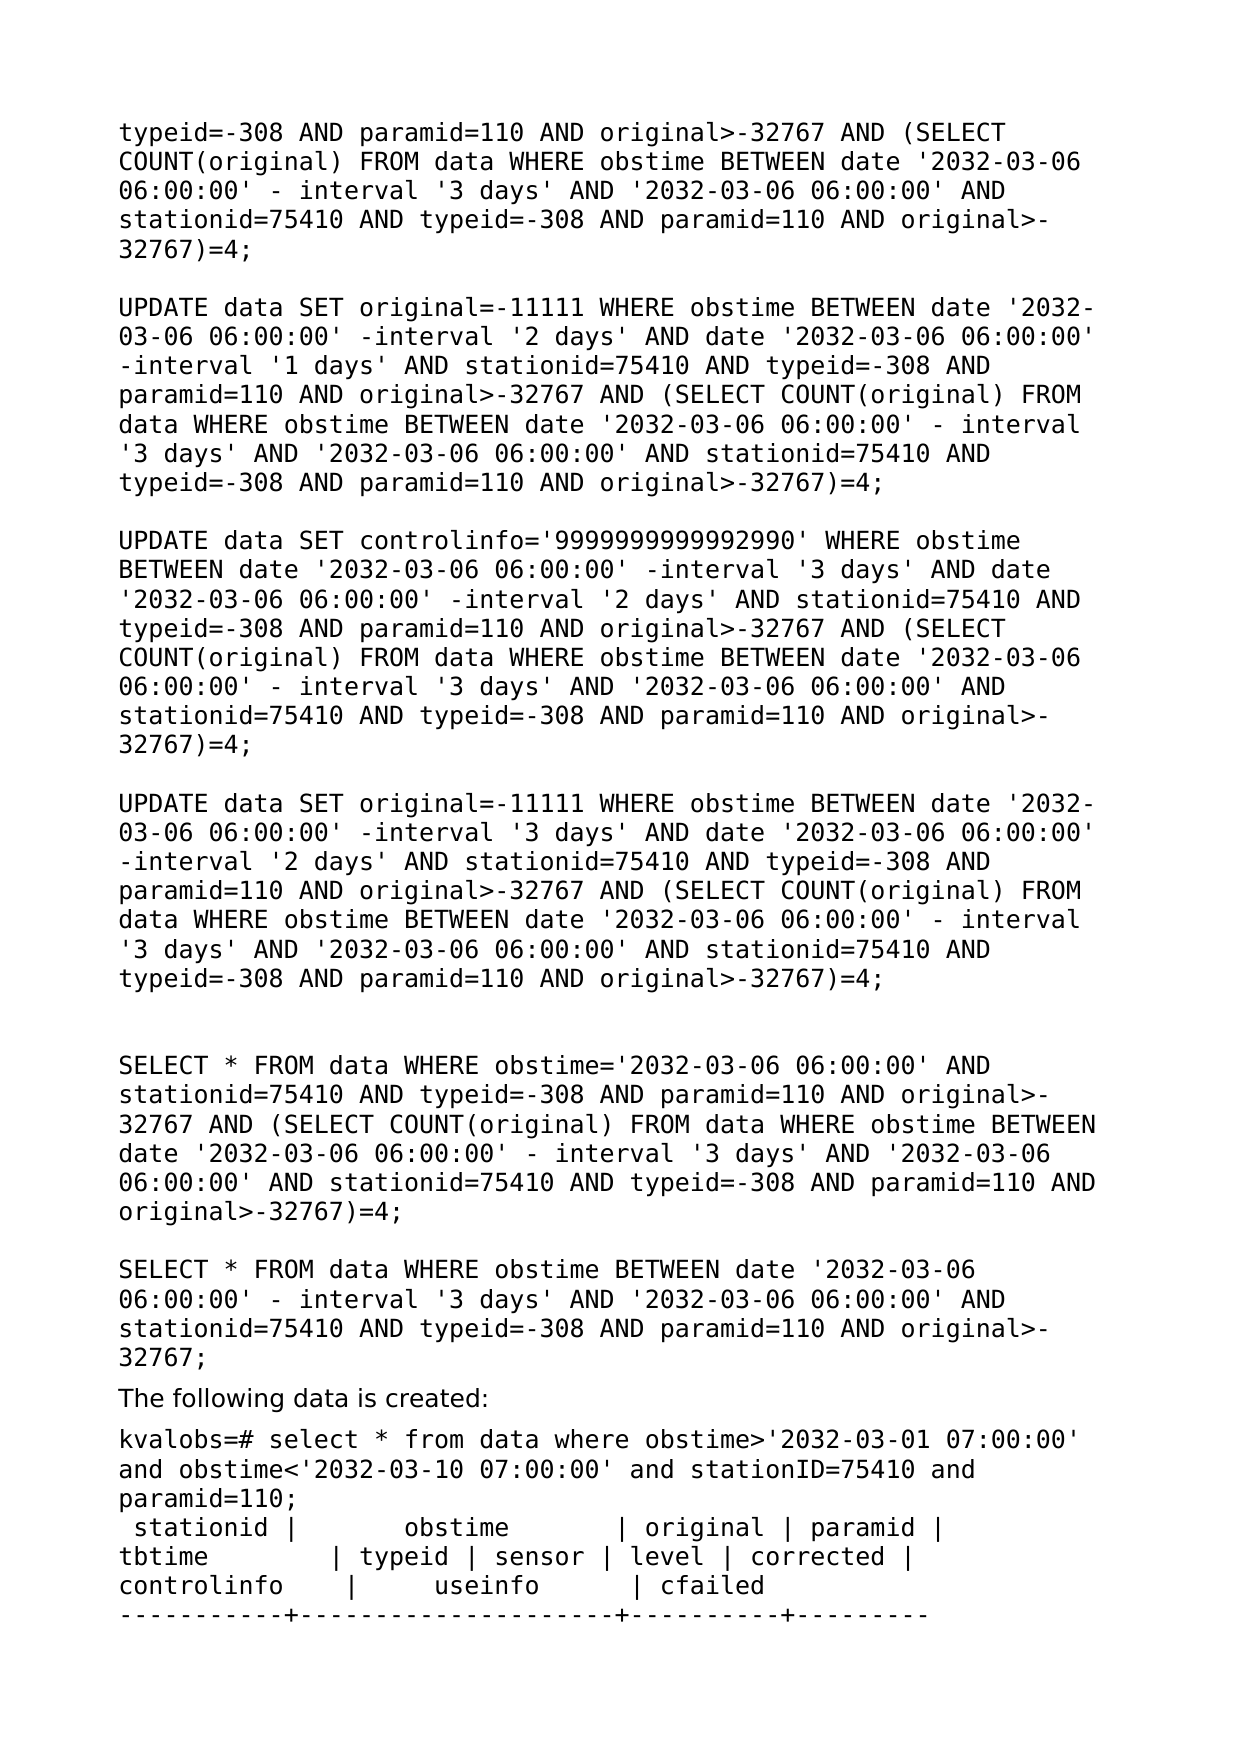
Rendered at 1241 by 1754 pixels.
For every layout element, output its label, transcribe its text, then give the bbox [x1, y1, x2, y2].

text kvalobs=# select * from data where obstime>'2032-03-01 07:00:00' and obstime<'2032-03-10 07:00:00' and stationID=75410 and paramid=110; stationid | obstime | original | paramid | tbtime | typeid | sensor | level | corrected | controlinfo | useinfo | cfailed -----------+---------------------+----------+--------- [118, 1426, 1122, 1630]
text The following data is created: [118, 1384, 1122, 1413]
text typeid=-308 AND paramid=110 AND original>-32767 AND (SELECT COUNT(original) FROM data WHERE obstime BETWEEN date '2032-03-06 06:00:00' - interval '3 days' AND '2032-03-06 06:00:00' AND stationid=75410 AND typeid=-308 AND paramid=110 AND original>-32767)=4; UPDATE data SET original=-11111 WHERE obstime BETWEEN date '2032-03-06 06:00:00' -interval '2 days' AND date '2032-03-06 06:00:00' -interval '1 days' AND stationid=75410 AND typeid=-308 AND paramid=110 AND original>-32767 AND (SELECT COUNT(original) FROM data WHERE obstime BETWEEN date '2032-03-06 06:00:00' - interval '3 days' AND '2032-03-06 06:00:00' AND stationid=75410 AND typeid=-308 AND paramid=110 AND original>-32767)=4; UPDATE data SET controlinfo='9999999999992990' WHERE obstime BETWEEN date '2032-03-06 06:00:00' -interval '3 days' AND date '2032-03-06 06:00:00' -interval '2 days' AND stationid=75410 AND typeid=-308 AND paramid=110 AND original>-32767 AND (SELECT COUNT(original) FROM data WHERE obstime BETWEEN date '2032-03-06 06:00:00' - interval '3 days' AND '2032-03-06 06:00:00' AND stationid=75410 AND typeid=-308 AND paramid=110 AND original>-32767)=4; UPDATE data SET original=-11111 WHERE obstime BETWEEN date '2032-03-06 06:00:00' -interval '3 days' AND date '2032-03-06 06:00:00' -interval '2 days' AND stationid=75410 AND typeid=-308 AND paramid=110 AND original>-32767 AND (SELECT COUNT(original) FROM data WHERE obstime BETWEEN date '2032-03-06 06:00:00' - interval '3 days' AND '2032-03-06 06:00:00' AND stationid=75410 AND typeid=-308 AND paramid=110 AND original>-32767)=4; SELECT * FROM data WHERE obstime='2032-03-06 06:00:00' AND stationid=75410 AND typeid=-308 AND paramid=110 AND original>-32767 AND (SELECT COUNT(original) FROM data WHERE obstime BETWEEN date '2032-03-06 06:00:00' - interval '3 days' AND '2032-03-06 06:00:00' AND stationid=75410 AND typeid=-308 AND paramid=110 AND original>-32767)=4; SELECT * FROM data WHERE obstime BETWEEN date '2032-03-06 06:00:00' - interval '3 days' AND '2032-03-06 06:00:00' AND stationid=75410 AND typeid=-308 AND paramid=110 AND original>-32767; [118, 118, 1122, 1372]
